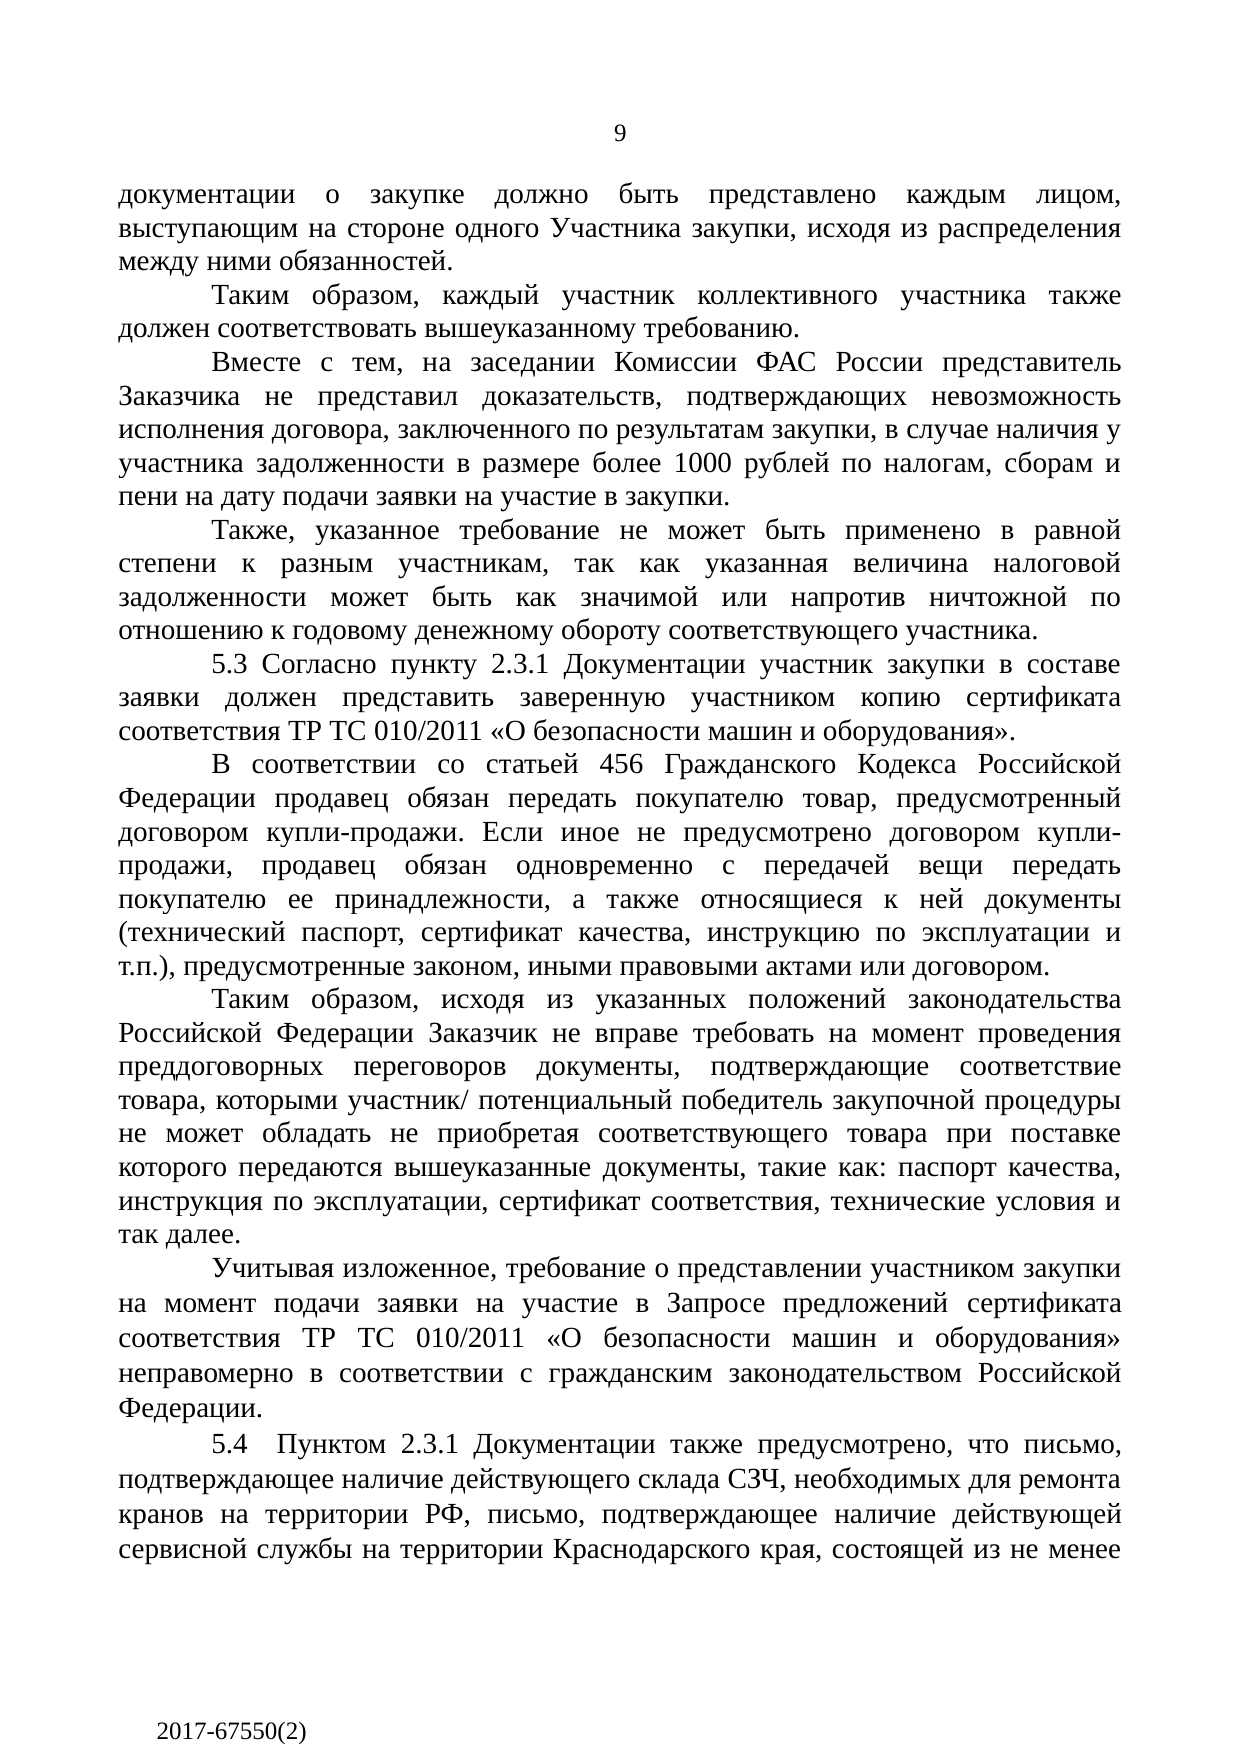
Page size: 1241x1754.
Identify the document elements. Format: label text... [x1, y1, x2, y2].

text Вместе с тем, на заседании Комиссии ФАС России представитель Заказчика не представил доказательств, подтверждающих невозможность исполнения договора, заключенного по результатам закупки, в случае наличия у участника задолженности в размере более 1000 рублей по налогам, сборам и пени на дату подачи заявки на участие в закупки. [118, 344, 1122, 512]
text Таким образом, каждый участник коллективного участника также должен соответствовать вышеуказанному требованию. [118, 277, 1122, 344]
text 5.3 Согласно пункту 2.3.1 Документации участник закупки в составе заявки должен представить заверенную участником копию сертификата соответствия ТР ТС 010/2011 «О безопасности машин и оборудования». [118, 646, 1122, 747]
text документации о закупке должно быть представлено каждым лицом, выступающим на стороне одного Участника закупки, исходя из распределения между ними обязанностей. [118, 176, 1122, 277]
text Учитывая изложенное, требование о представлении участником закупки на момент подачи заявки на участие в Запросе предложений сертификата соответствия ТР ТС 010/2011 «О безопасности машин и оборудования» неправомерно в соответствии с гражданским законодательством Российской Федерации. [118, 1250, 1122, 1424]
text 5.4 Пунктом 2.3.1 Документации также предусмотрено, что письмо, подтверждающее наличие действующего склада СЗЧ, необходимых для ремонта кранов на территории РФ, письмо, подтверждающее наличие действующей сервисной службы на территории Краснодарского края, состоящей из не менее [118, 1426, 1122, 1565]
text В соответствии со статьей 456 Гражданского Кодекса Российской Федерации продавец обязан передать покупателю товар, предусмотренный договором купли-продажи. Если иное не предусмотрено договором купли-продажи, продавец обязан одновременно с передачей вещи передать покупателю ее принадлежности, а также относящиеся к ней документы (технический паспорт, сертификат качества, инструкцию по эксплуатации и т.п.), предусмотренные законом, иными правовыми актами или договором. [118, 747, 1122, 981]
text Таким образом, исходя из указанных положений законодательства Российской Федерации Заказчик не вправе требовать на момент проведения преддоговорных переговоров документы, подтверждающие соответствие товара, которыми участник/ потенциальный победитель закупочной процедуры не может обладать не приобретая соответствующего товара при поставке которого передаются вышеуказанные документы, такие как: паспорт качества, инструкция по эксплуатации, сертификат соответствия, технические условия и так далее. [118, 981, 1122, 1250]
text Также, указанное требование не может быть применено в равной степени к разным участникам, так как указанная величина налоговой задолженности может быть как значимой или напротив ничтожной по отношению к годовому денежному обороту соответствующего участника. [118, 512, 1122, 646]
